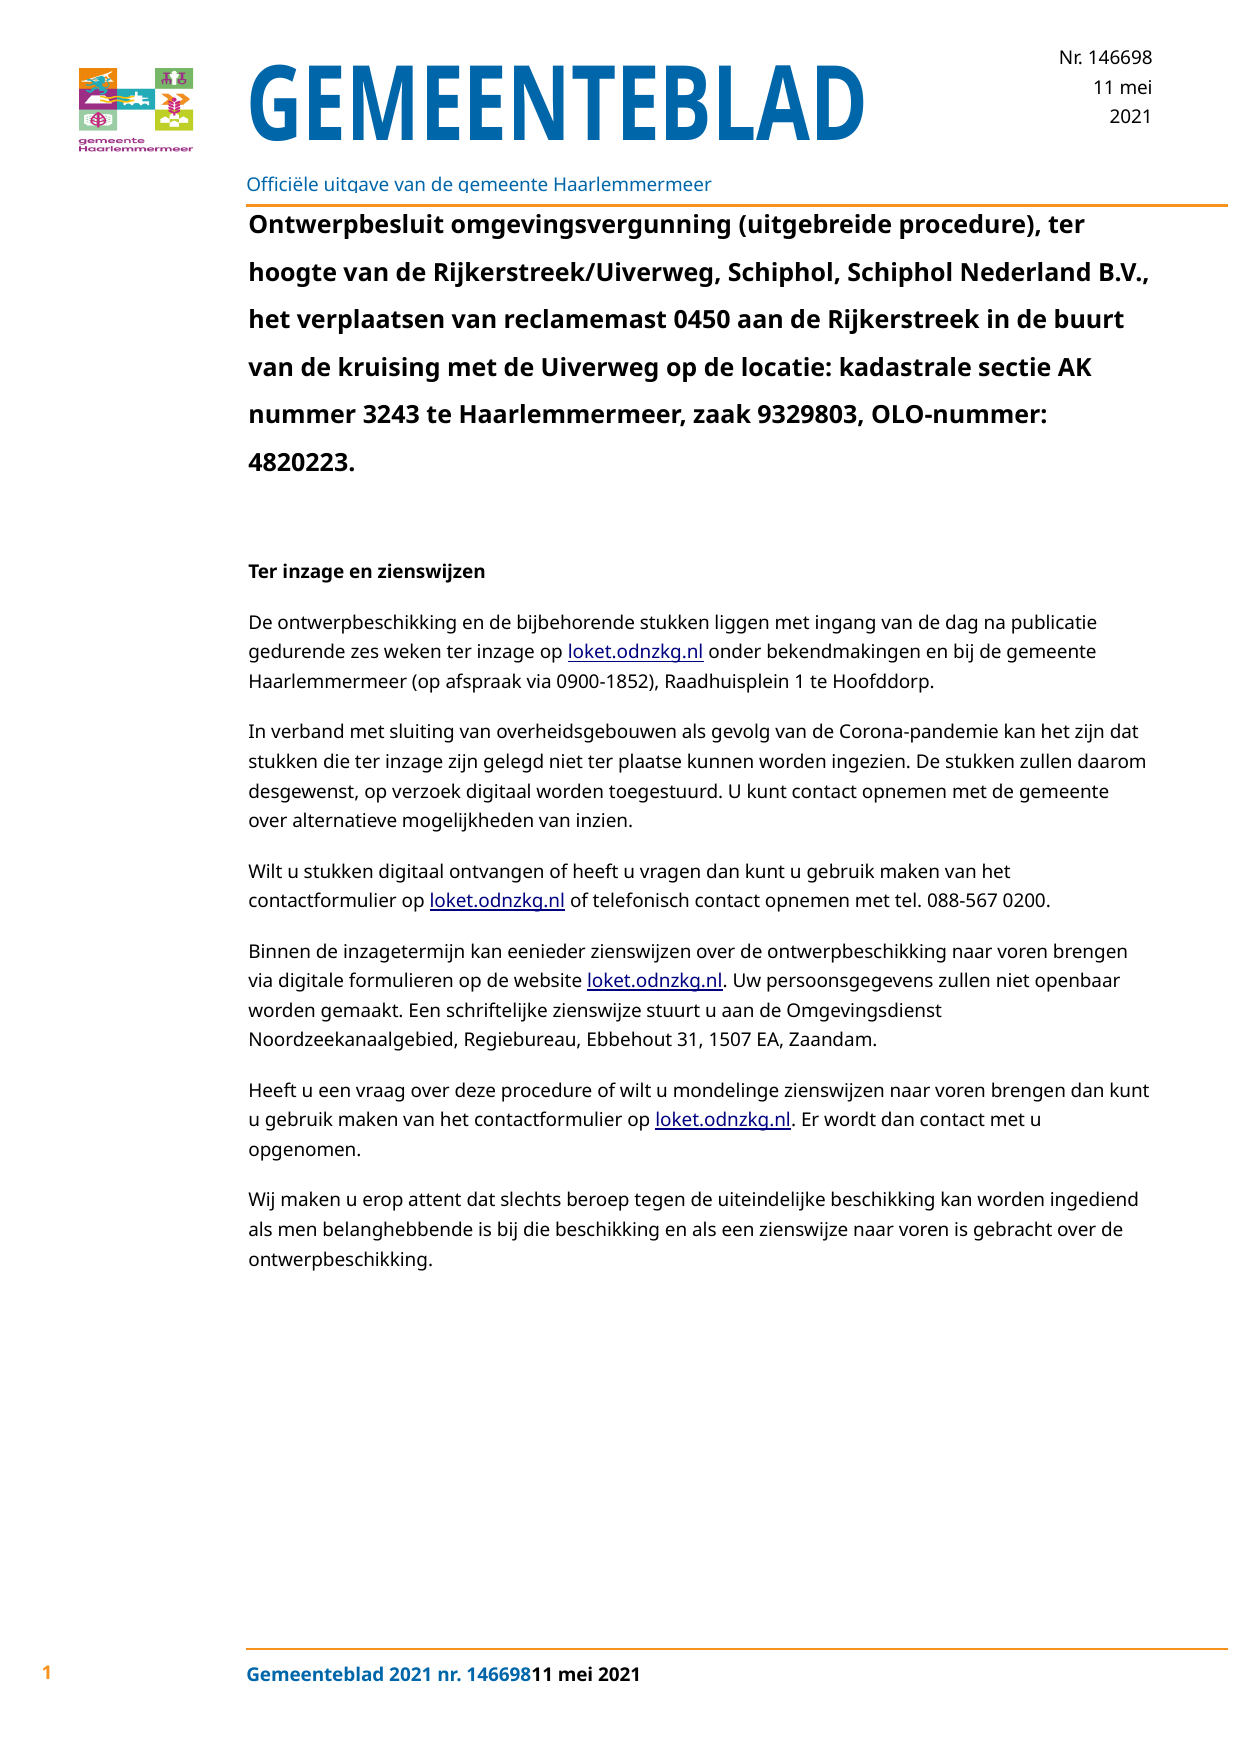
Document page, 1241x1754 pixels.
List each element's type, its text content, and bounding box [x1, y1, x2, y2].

text Wilt u stukken digitaal ontvangen of heeft u vragen dan kunt u gebruik maken van het contactformulier op loket.odnzkg.nl of telefonisch contact opnemen met tel. 088-567 0200. [248, 858, 1152, 913]
text Ontwerpbesluit omgevingsvergunning (uitgebreide procedure), ter hoogte van de Rijkerstreek/Uiverweg, Schiphol, Schiphol Nederland B.V., het verplaatsen van reclamemast 0450 aan de Rijkerstreek in de buurt van de kruising met de Uiverweg op de locatie: kadastrale sectie AK nummer 3243 te Haarlemmermeer, zaak 9329803, OLO-nummer: 4820223. [248, 207, 1152, 479]
text De ontwerpbeschikking en de bijbehorende stukken liggen met ingang van de dag na publicatie gedurende zes weken ter inzage op loket.odnzkg.nl onder bekendmakingen en bij de gemeente Haarlemmermeer (op afspraak via 0900-1852), Raadhuisplein 1 te Hoofddorp. [248, 609, 1152, 694]
text Heeft u een vraag over deze procedure of wilt u mondelinge zienswijzen naar voren brengen dan kunt u gebruik maken van het contactformulier op loket.odnzkg.nl. Er wordt dan contact met u opgenomen. [248, 1077, 1152, 1162]
text In verband met sluiting van overheidsgebouwen als gevolg van de Corona-pandemie kan het zijn dat stukken die ter inzage zijn gelegd niet ter plaatse kunnen worden ingezien. De stukken zullen daarom desgewenst, op verzoek digitaal worden toegestuurd. U kunt contact opnemen met de gemeente over alternatieve mogelijkheden van inzien. [248, 719, 1152, 833]
text Wij maken u erop attent dat slechts beroep tegen de uiteindelijke beschikking kan worden ingediend als men belanghebbende is bij die beschikking en als een zienswijze naar voren is gebracht over de ontwerpbeschikking. [248, 1187, 1152, 1272]
picture [41, 47, 231, 172]
text Binnen de inzagetermijn kan eenieder zienswijzen over de ontwerpbeschikking naar voren brengen via digitale formulieren op de website loket.odnzkg.nl. Uw persoonsgegevens zullen niet openbaar worden gemaakt. Een schriftelijke zienswijze stuurt u aan de Omgevingsdienst Noordzeekanaalgebied, Regiebureau, Ebbehout 31, 1507 EA, Zaandam. [248, 938, 1152, 1052]
text Ter inzage en zienswijzen [248, 559, 1152, 584]
